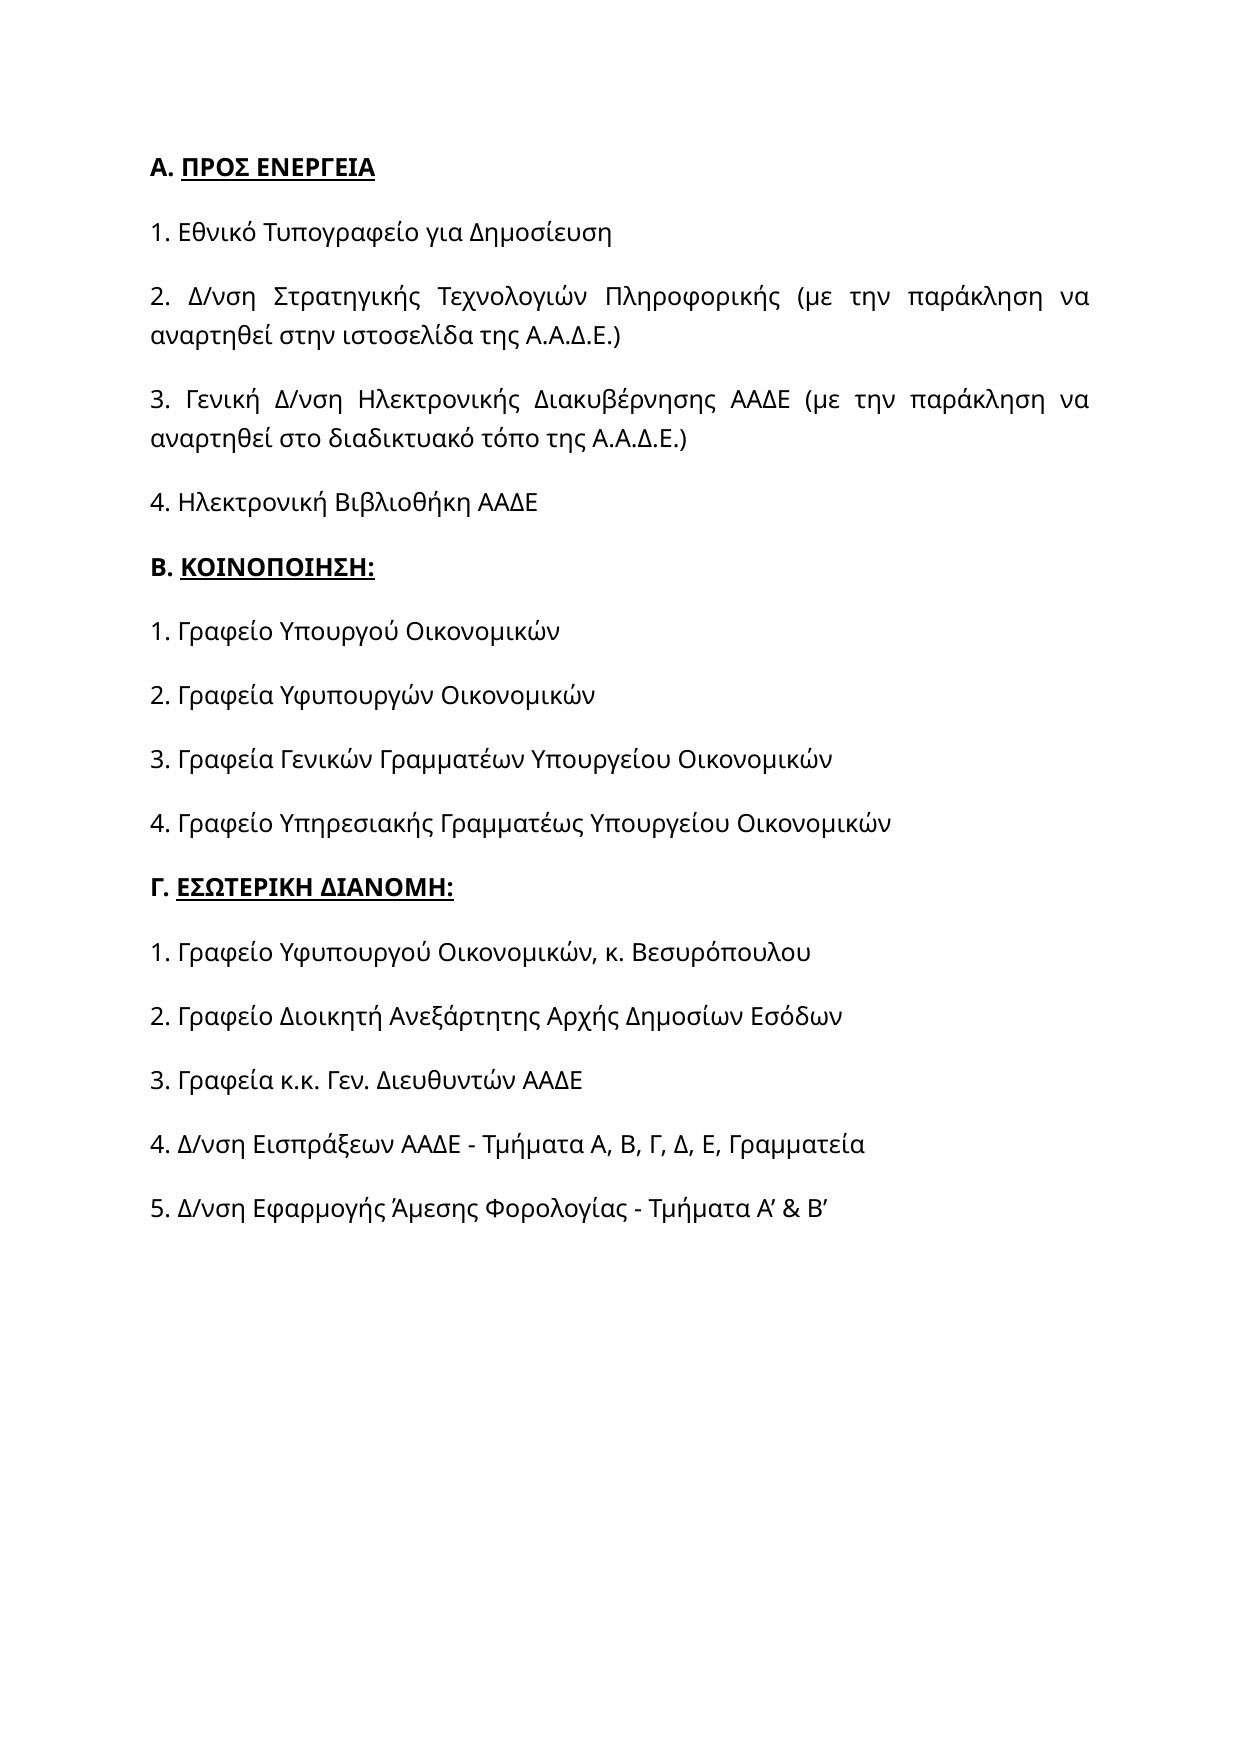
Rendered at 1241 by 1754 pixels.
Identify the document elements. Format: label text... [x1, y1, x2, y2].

text Β. ΚΟΙΝΟΠΟΙΗΣΗ: [150, 549, 1090, 583]
text 2. Δ/νση Στρατηγικής Τεχνολογιών Πληροφορικής (με την παράκληση να αναρτηθεί στην ιστοσελίδα της Α.Α.Δ.Ε.) [150, 278, 1090, 352]
text 3. Γενική Δ/νση Ηλεκτρονικής Διακυβέρνησης ΑΑΔΕ (με την παράκληση να αναρτηθεί στο διαδικτυακό τόπο της Α.Α.Δ.Ε.) [150, 382, 1090, 455]
text 4. Δ/νση Εισπράξεων ΑΑΔΕ - Τμήματα Α, Β, Γ, Δ, Ε, Γραμματεία [150, 1127, 1090, 1161]
text Α. ΠΡΟΣ ΕΝΕΡΓΕΙΑ [150, 150, 1090, 184]
text 2. Γραφείο Διοικητή Ανεξάρτητης Αρχής Δημοσίων Εσόδων [150, 998, 1090, 1032]
text Γ. ΕΣΩΤΕΡΙΚΗ ΔΙΑΝΟΜΗ: [150, 870, 1090, 904]
text 4. Γραφείο Υπηρεσιακής Γραμματέως Υπουργείου Οικονομικών [150, 806, 1090, 840]
text 3. Γραφεία κ.κ. Γεν. Διευθυντών ΑΑΔΕ [150, 1062, 1090, 1097]
text 2. Γραφεία Υφυπουργών Οικονομικών [150, 677, 1090, 712]
text 1. Εθνικό Τυπογραφείο για Δημοσίευση [150, 214, 1090, 248]
text 1. Γραφείο Υφυπουργού Οικονομικών, κ. Βεσυρόπουλου [150, 934, 1090, 968]
text 1. Γραφείο Υπουργού Οικονομικών [150, 613, 1090, 647]
text 5. Δ/νση Εφαρμογής Άμεσης Φορολογίας - Τμήματα Α’ & Β’ [150, 1191, 1090, 1225]
text 4. Ηλεκτρονική Βιβλιοθήκη ΑΑΔΕ [150, 485, 1090, 519]
text 3. Γραφεία Γενικών Γραμματέων Υπουργείου Οικονομικών [150, 742, 1090, 776]
